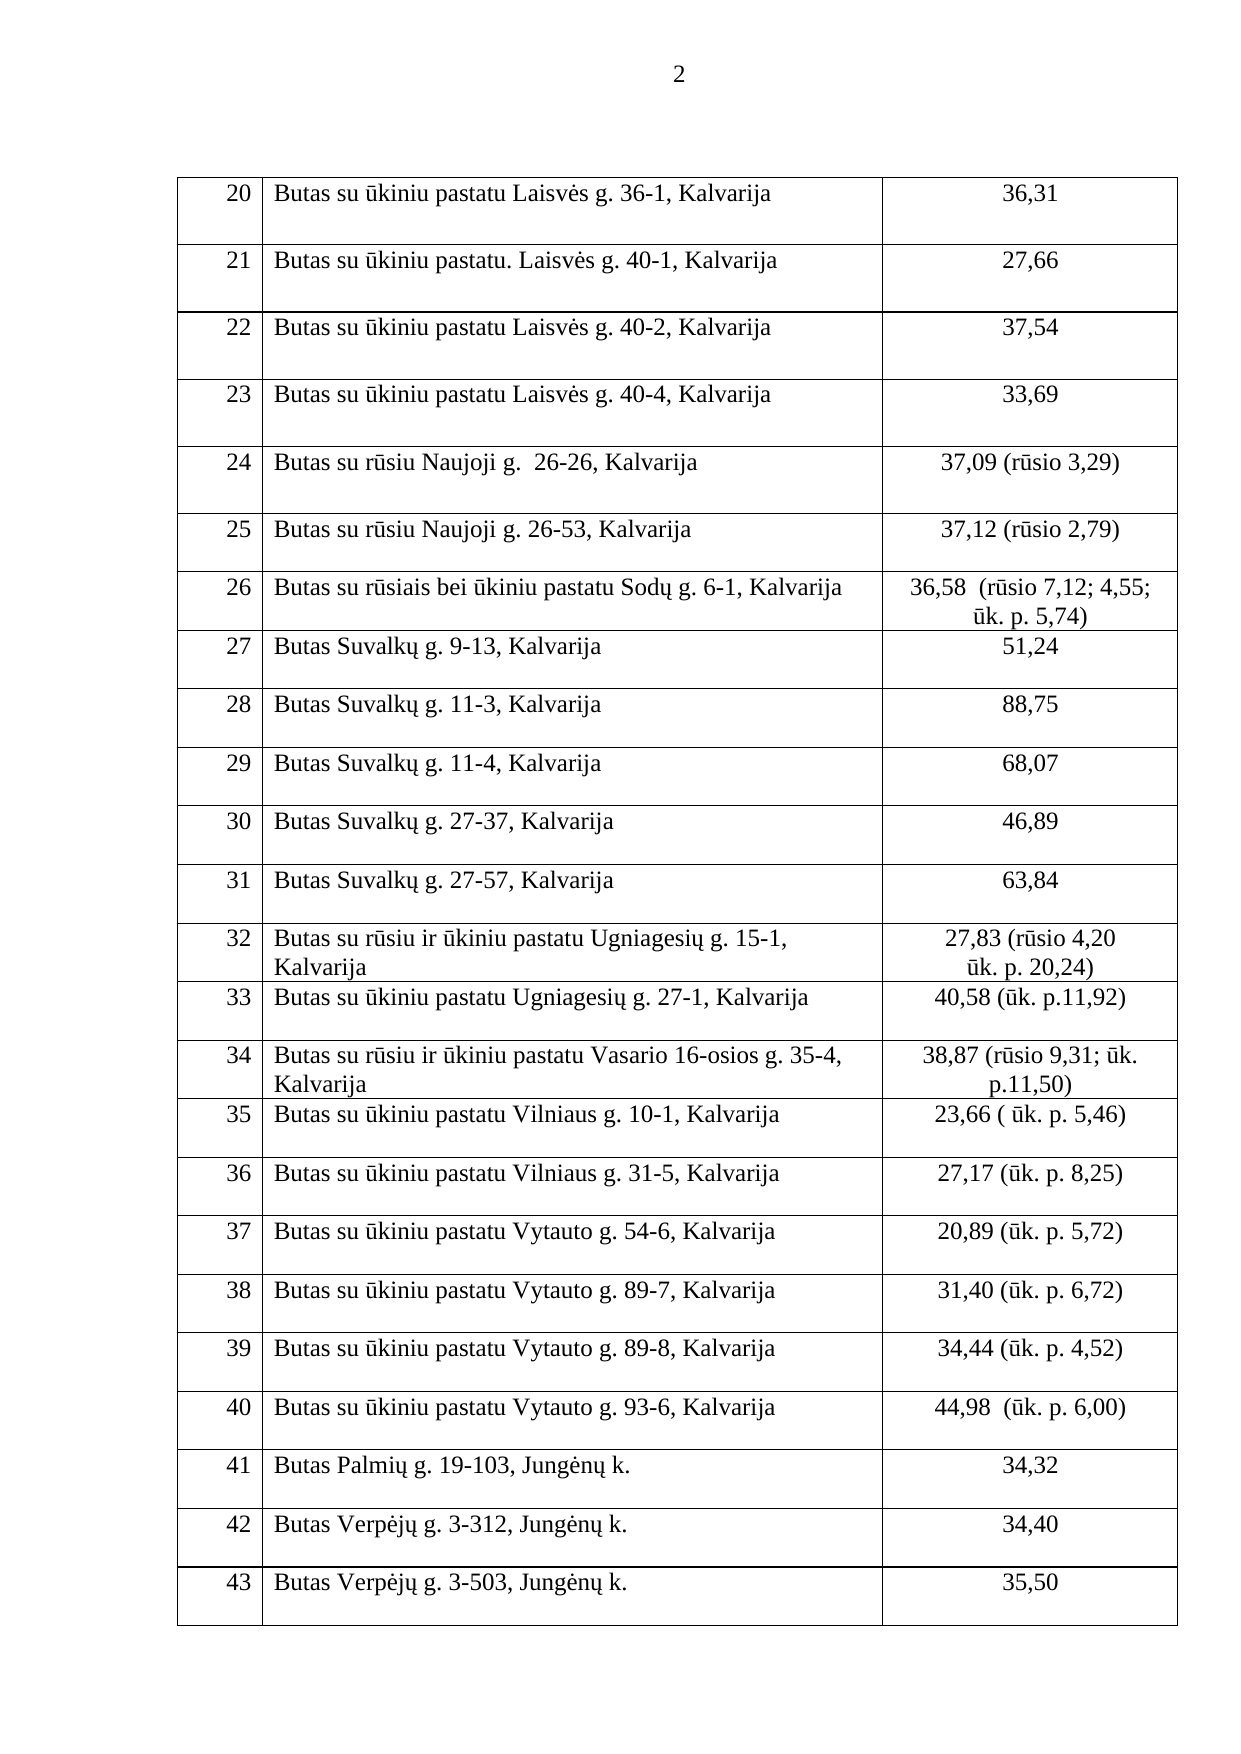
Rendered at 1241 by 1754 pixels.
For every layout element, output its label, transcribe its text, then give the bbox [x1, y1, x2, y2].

table_cell 23,66 ( ūk. p. 5,46) [883, 1099, 1177, 1157]
table_cell 21. [178, 245, 262, 311]
table_cell 51,24 [883, 631, 1177, 688]
table_cell 27,83 (rūsio 4,20 ūk. p. 20,24) [883, 924, 1177, 981]
table_cell 42. [178, 1509, 262, 1566]
table_cell 27. [178, 631, 262, 688]
table_cell Butas su rūsiu Naujoji g. 26-26, Kalvarija [263, 447, 882, 513]
table_cell Butas Verpėjų g. 3-312, Jungėnų k. [263, 1509, 882, 1566]
table_cell 46,89 [883, 806, 1177, 864]
table_cell Butas su ūkiniu pastatu Vytauto g. 89-8, Kalvarija [263, 1333, 882, 1391]
table_cell 23. [178, 380, 262, 446]
table_cell Butas su ūkiniu pastatu Vytauto g. 54-6, Kalvarija [263, 1216, 882, 1274]
table_cell Butas su ūkiniu pastatu Laisvės g. 40-2, Kalvarija [263, 313, 882, 378]
table_cell 34,44 (ūk. p. 4,52) [883, 1333, 1177, 1391]
table_cell 44,98 (ūk. p. 6,00) [883, 1392, 1177, 1449]
table_cell Butas su ūkiniu pastatu. Laisvės g. 40-1, Kalvarija [263, 245, 882, 311]
table_cell Butas su rūsiais bei ūkiniu pastatu Sodų g. 6-1, Kalvarija [263, 572, 882, 630]
table_cell Butas su ūkiniu pastatu Laisvės g. 36-1, Kalvarija [263, 178, 882, 244]
table_cell Butas su rūsiu ir ūkiniu pastatu Vasario 16-osios g. 35-4, Kalvarija [263, 1041, 882, 1098]
table_cell 41. [178, 1450, 262, 1508]
table_cell 35,50 [883, 1568, 1177, 1625]
table_cell Butas su rūsiu Naujoji g. 26-53, Kalvarija [263, 514, 882, 571]
table_cell 26. [178, 572, 262, 630]
table_cell Butas su ūkiniu pastatu Vytauto g. 93-6, Kalvarija [263, 1392, 882, 1449]
table_cell 20. [178, 178, 262, 244]
table_cell 40. [178, 1392, 262, 1449]
table_cell 32. [178, 924, 262, 981]
table_cell Butas Verpėjų g. 3-503, Jungėnų k. [263, 1568, 882, 1625]
table_cell 36. [178, 1158, 262, 1215]
table_cell 88,75 [883, 689, 1177, 747]
table_cell 39. [178, 1333, 262, 1391]
table_cell 27,66 [883, 245, 1177, 311]
table_cell 63,84 [883, 865, 1177, 922]
table_cell Butas su ūkiniu pastatu Vytauto g. 89-7, Kalvarija [263, 1275, 882, 1332]
table_cell Butas su rūsiu ir ūkiniu pastatu Ugniagesių g. 15-1, Kalvarija [263, 924, 882, 981]
table_cell Butas su ūkiniu pastatu Laisvės g. 40-4, Kalvarija [263, 380, 882, 446]
table_cell 34. [178, 1041, 262, 1098]
table_cell 36,58 (rūsio 7,12; 4,55; ūk. p. 5,74) [883, 572, 1177, 630]
table_cell 31,40 (ūk. p. 6,72) [883, 1275, 1177, 1332]
table_cell 34,32 [883, 1450, 1177, 1508]
table_cell 31. [178, 865, 262, 922]
table_cell Butas Suvalkų g. 27-57, Kalvarija [263, 865, 882, 922]
table_cell 38,87 (rūsio 9,31; ūk. p.11,50) [883, 1041, 1177, 1098]
table_cell 37,54 [883, 313, 1177, 378]
table_cell 29. [178, 748, 262, 805]
table_cell Butas su ūkiniu pastatu Vilniaus g. 31-5, Kalvarija [263, 1158, 882, 1215]
table_cell 28. [178, 689, 262, 747]
table_cell Butas su ūkiniu pastatu Vilniaus g. 10-1, Kalvarija [263, 1099, 882, 1157]
table_cell 40,58 (ūk. p.11,92) [883, 982, 1177, 1039]
table_cell 33,69 [883, 380, 1177, 446]
table_cell 22. [178, 313, 262, 378]
table_cell 68,07 [883, 748, 1177, 805]
table_cell 25. [178, 514, 262, 571]
table_cell 36,31 [883, 178, 1177, 244]
table_cell 20,89 (ūk. p. 5,72) [883, 1216, 1177, 1274]
table_cell Butas su ūkiniu pastatu Ugniagesių g. 27-1, Kalvarija [263, 982, 882, 1039]
table_cell 33. [178, 982, 262, 1039]
table_cell 27,17 (ūk. p. 8,25) [883, 1158, 1177, 1215]
table_cell 24. [178, 447, 262, 513]
table_cell 30. [178, 806, 262, 864]
table_cell 43. [178, 1568, 262, 1625]
table_cell 37,09 (rūsio 3,29) [883, 447, 1177, 513]
table_cell Butas Suvalkų g. 27-37, Kalvarija [263, 806, 882, 864]
table_cell 38. [178, 1275, 262, 1332]
table_cell 37. [178, 1216, 262, 1274]
table_cell Butas Suvalkų g. 9-13, Kalvarija [263, 631, 882, 688]
table_cell Butas Palmių g. 19-103, Jungėnų k. [263, 1450, 882, 1508]
table_cell 37,12 (rūsio 2,79) [883, 514, 1177, 571]
table_cell Butas Suvalkų g. 11-3, Kalvarija [263, 689, 882, 747]
table_cell 34,40 [883, 1509, 1177, 1566]
table_cell Butas Suvalkų g. 11-4, Kalvarija [263, 748, 882, 805]
table_cell 35. [178, 1099, 262, 1157]
